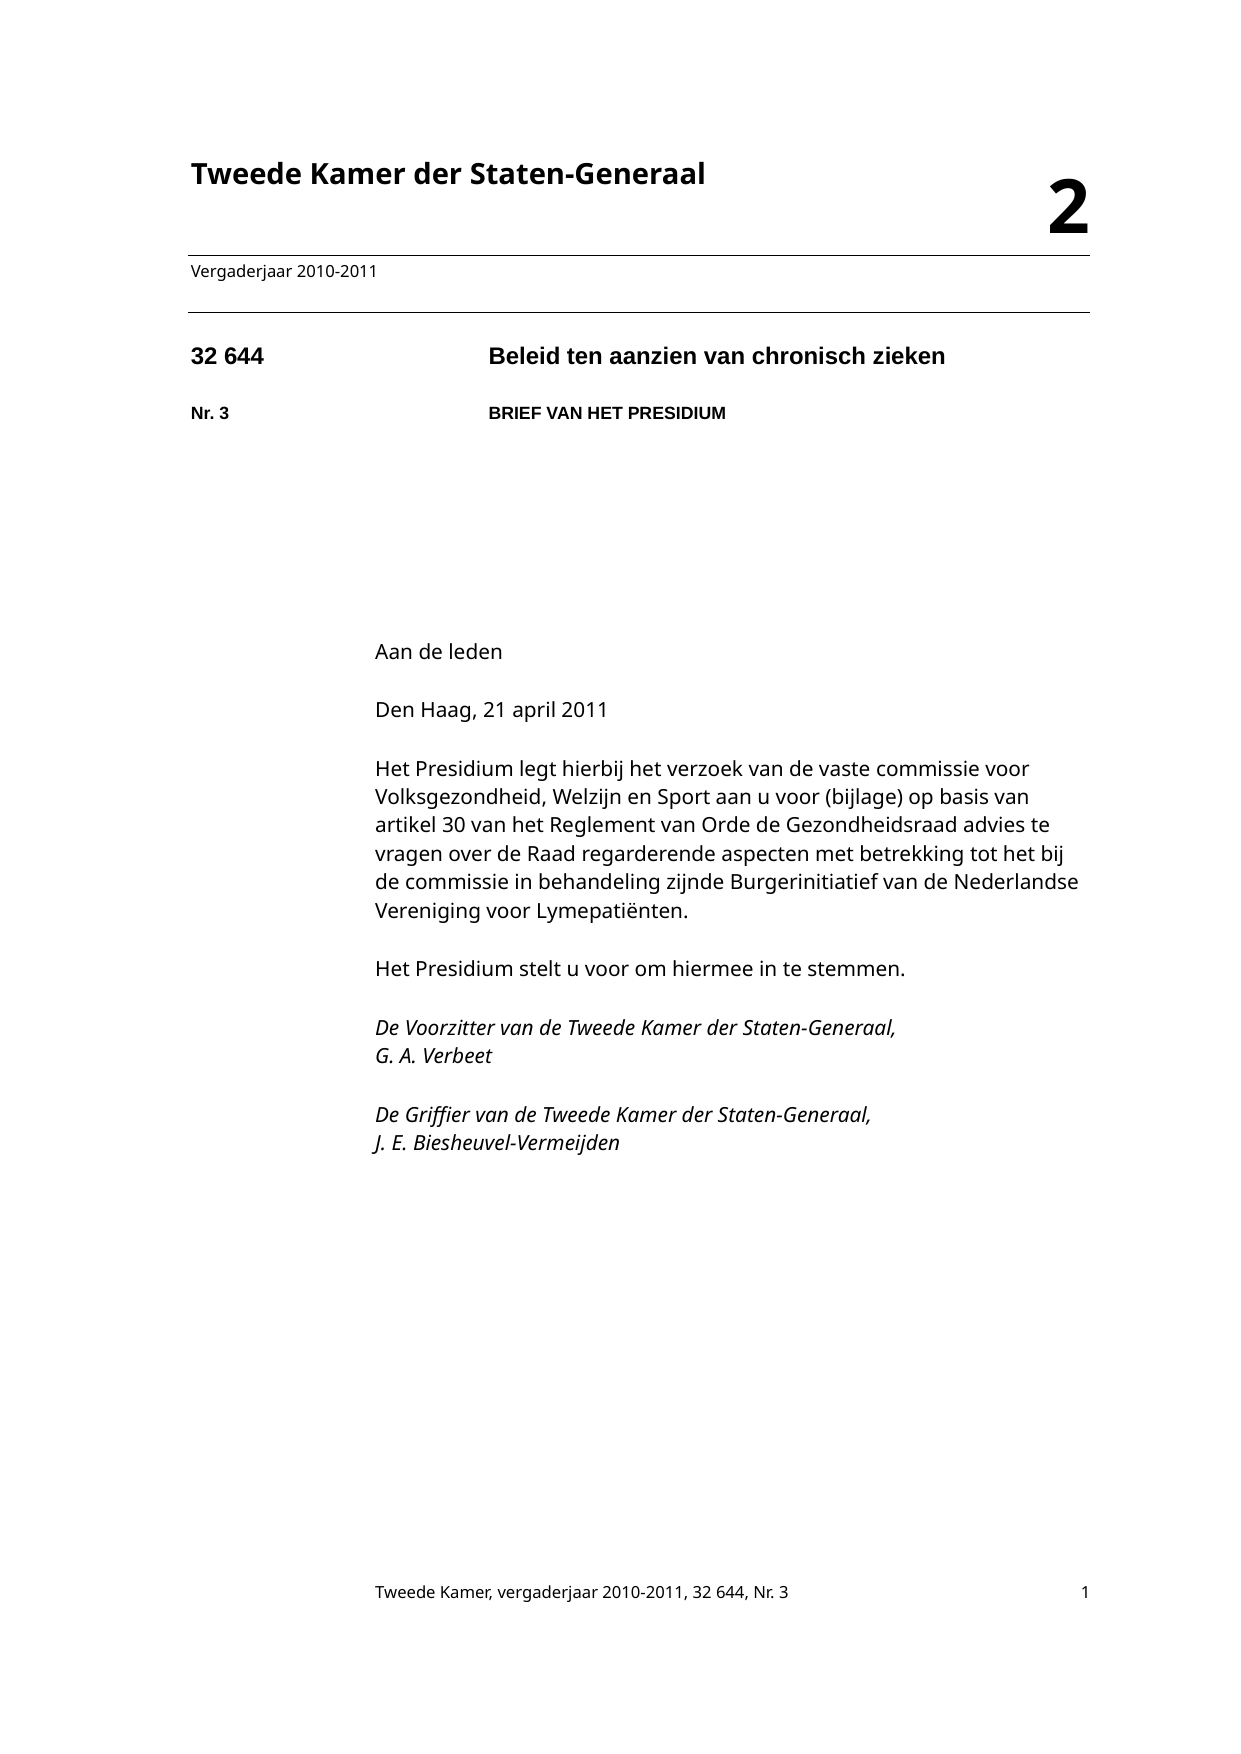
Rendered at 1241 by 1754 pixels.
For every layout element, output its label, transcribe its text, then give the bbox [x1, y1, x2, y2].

table_cell [485, 313, 1090, 339]
table_cell Vergaderjaar 2010-2011 [188, 256, 485, 312]
table_cell Nr. 3 [188, 399, 485, 518]
text Aan de leden [375, 637, 1090, 665]
table_header Tweede Kamer der Staten-Generaal [188, 150, 909, 255]
table_cell 32 644 [188, 339, 485, 399]
text Het Presidium stelt u voor om hiermee in te stemmen. [375, 954, 1090, 983]
text Het Presidium legt hierbij het verzoek van de vaste commissie voor Volksgezondheid, Welzijn en Sport aan u voor (bijlage) op basis van artikel 30 van het Reglement van Orde de Gezondheidsraad advies te vragen over de Raad regarderende aspecten met betrekking tot het bij de commissie in behandeling zijnde Burgerinitiatief van de Nederlandse Vereniging voor Lymepatiënten. [375, 754, 1090, 924]
table_header 2 [910, 150, 1090, 255]
text De Griffier van de Tweede Kamer der Staten-Generaal, [375, 1100, 1090, 1128]
text Den Haag, 21 april 2011 [375, 695, 1090, 724]
text De Voorzitter van de Tweede Kamer der Staten-Generaal, [375, 1013, 1090, 1041]
table_cell Beleid ten aanzien van chronisch zieken [485, 339, 1090, 399]
table_cell [188, 313, 485, 339]
table_cell BRIEF VAN HET PRESIDIUM [485, 399, 1090, 518]
text J. E. Biesheuvel-Vermeijden [375, 1128, 1090, 1157]
table_cell [485, 256, 1090, 312]
text G. A. Verbeet [375, 1041, 1090, 1070]
